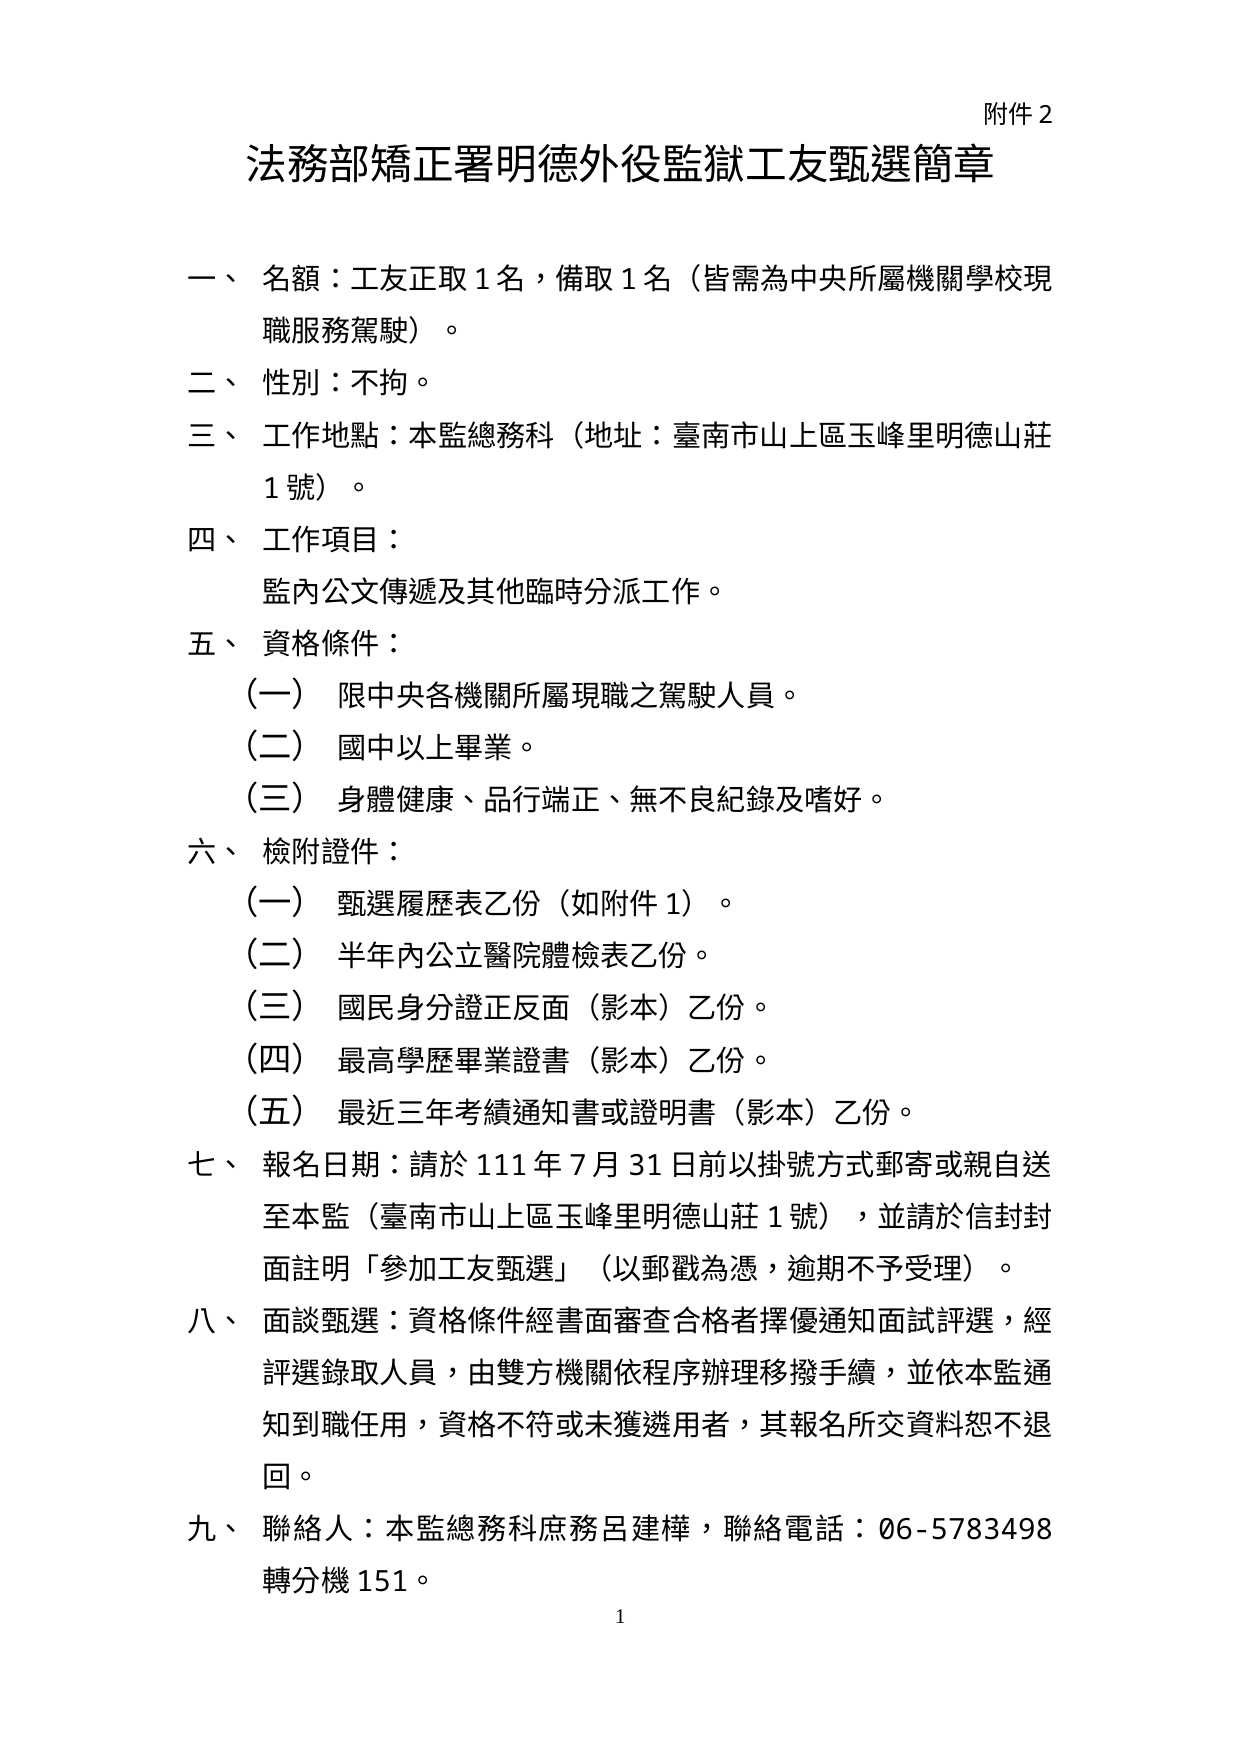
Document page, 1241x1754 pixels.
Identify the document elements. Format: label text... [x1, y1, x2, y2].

list 最高學歷畢業證書（影本）乙份。 [225, 1029, 1053, 1081]
list 性別：不拘。 [187, 352, 1053, 404]
text 監內公文傳遞及其他臨時分派工作。 [262, 561, 1053, 613]
list 檢附證件： [187, 821, 1053, 873]
list 工作項目： [187, 508, 1053, 561]
list 面談甄選：資格條件經書面審查合格者擇優通知面試評選，經評選錄取人員，由雙方機關依程序辦理移撥手續，並依本監通知到職任用，資格不符或未獲遴用者，其報名所交資料恕不退回。 [187, 1290, 1053, 1498]
list 限中央各機關所屬現職之駕駛人員。 [225, 665, 1053, 717]
list 資格條件： [187, 613, 1053, 665]
list 最近三年考績通知書或證明書（影本）乙份。 [225, 1081, 1053, 1133]
list 聯絡人：本監總務科庶務呂建樺，聯絡電話：06-5783498轉分機151。 [187, 1498, 1053, 1602]
list 報名日期：請於111年7月31日前以掛號方式郵寄或親自送至本監（臺南市山上區玉峰里明德山莊1號），並請於信封封面註明「參加工友甄選」（以郵戳為憑，逾期不予受理）。 [187, 1133, 1053, 1290]
text 法務部矯正署明德外役監獄工友甄選簡章 [187, 131, 1053, 191]
list 名額：工友正取1名，備取1名（皆需為中央所屬機關學校現職服務駕駛）。 [187, 248, 1053, 352]
list 身體健康、品行端正、無不良紀錄及嗜好。 [225, 769, 1053, 821]
list 國中以上畢業。 [225, 717, 1053, 769]
list 工作地點：本監總務科（地址：臺南市山上區玉峰里明德山莊1號）。 [187, 404, 1053, 508]
list 半年內公立醫院體檢表乙份。 [225, 925, 1053, 977]
list 甄選履歷表乙份（如附件1）。 [225, 873, 1053, 925]
list 國民身分證正反面（影本）乙份。 [225, 977, 1053, 1029]
